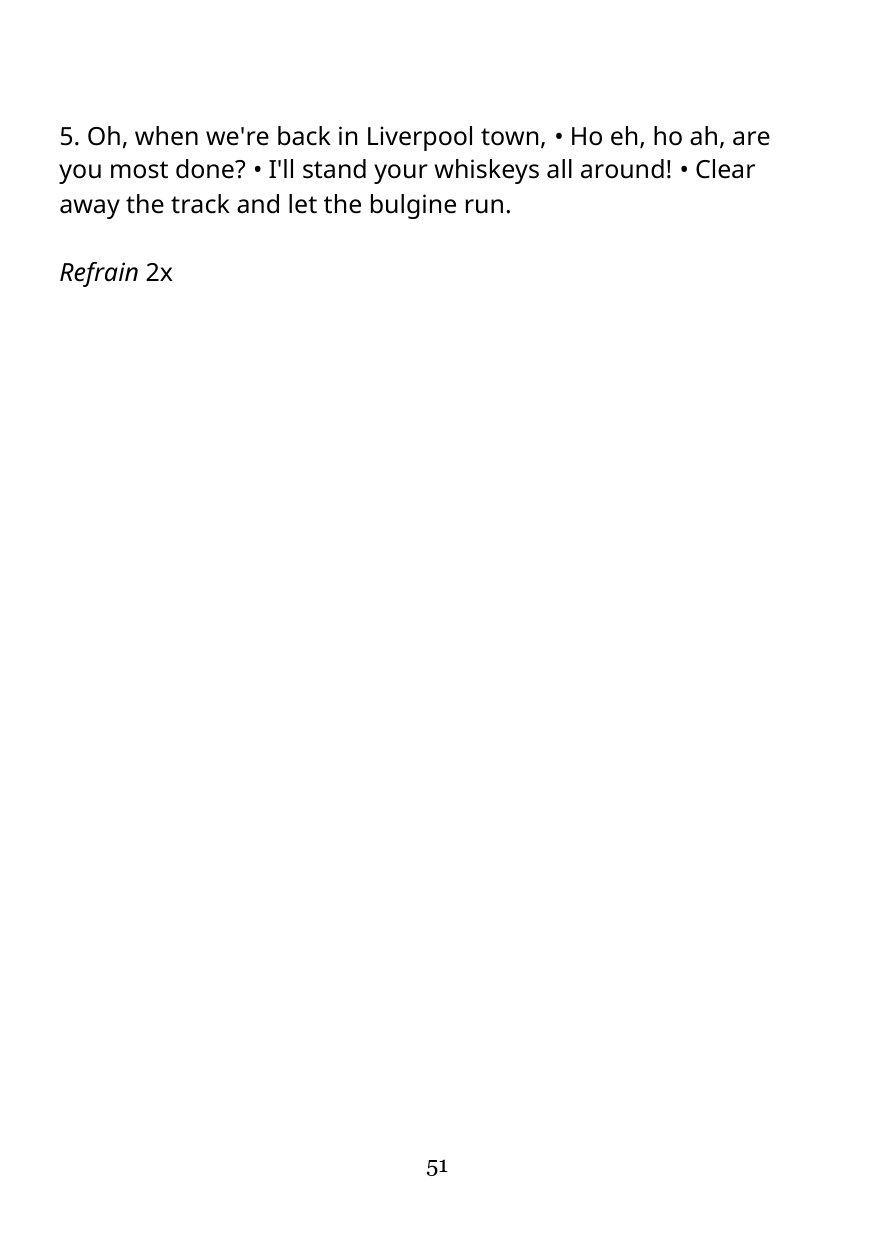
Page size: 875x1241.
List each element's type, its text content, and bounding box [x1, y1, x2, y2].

text Refrain 2x [59, 254, 815, 288]
text 5. Oh, when we're back in Liverpool town, • Ho eh, ho ah, are you most done? • I'll stand your whiskeys all around! • Clear away the track and let the bulgine run. [59, 118, 815, 220]
